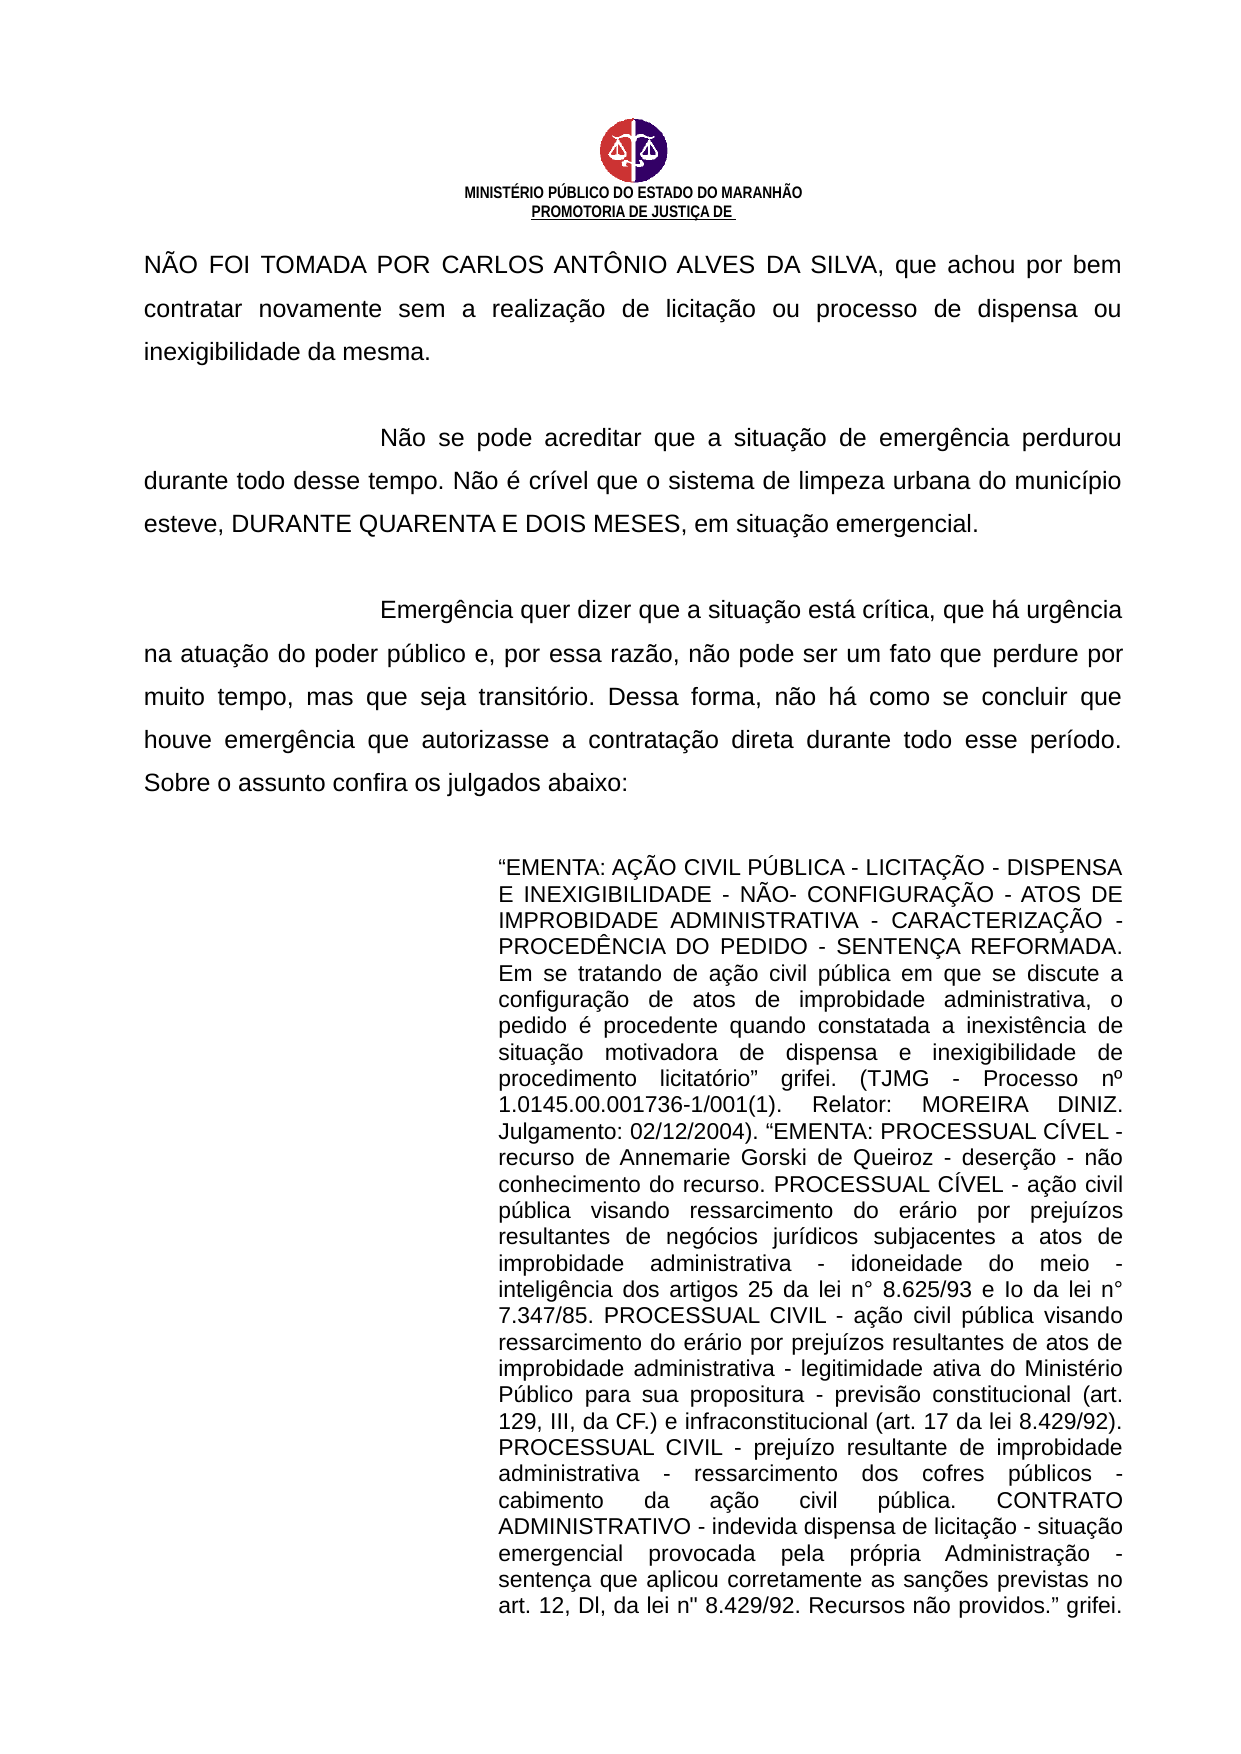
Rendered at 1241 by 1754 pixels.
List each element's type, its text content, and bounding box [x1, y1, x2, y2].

text NÃO FOI TOMADA POR CARLOS ANTÔNIO ALVES DA SILVA, que achou por bem contratar novamente sem a realização de licitação ou processo de dispensa ou inexigibilidade da mesma. [144, 251, 1123, 366]
text Emergência quer dizer que a situação está crítica, que há urgência na atuação do poder público e, por essa razão, não pode ser um fato que perdure por muito tempo, mas que seja transitório. Dessa forma, não há como se concluir que houve emergência que autorizasse a contratação direta durante todo esse período. Sobre o assunto confira os julgados abaixo: [144, 596, 1123, 797]
text “EMENTA: AÇÃO CIVIL PÚBLICA - LICITAÇÃO - DISPENSA E INEXIGIBILIDADE - NÃO- CONFIGURAÇÃO - ATOS DE IMPROBIDADE ADMINISTRATIVA - CARACTERIZAÇÃO - PROCEDÊNCIA DO PEDIDO - SENTENÇA REFORMADA. Em se tratando de ação civil pública em que se discute a configuração de atos de improbidade administrativa, o pedido é procedente quando constatada a inexistência de situação motivadora de dispensa e inexigibilidade de procedimento licitatório” grifei. (TJMG - Processo nº 1.0145.00.001736-1/001(1). Relator: MOREIRA DINIZ. Julgamento: 02/12/2004). “EMENTA: PROCESSUAL CÍVEL - recurso de Annemarie Gorski de Queiroz - deserção - não conhecimento do recurso. PROCESSUAL CÍVEL - ação civil pública visando ressarcimento do erário por prejuízos resultantes de negócios jurídicos subjacentes a atos de improbidade administrativa - idoneidade do meio - inteligência dos artigos 25 da lei n° 8.625/93 e Io da lei n° 7.347/85. PROCESSUAL CIVIL - ação civil pública visando ressarcimento do erário por prejuízos resultantes de atos de improbidade administrativa - legitimidade ativa do Ministério Público para sua propositura - previsão constitucional (art. 129, III, da CF.) e infraconstitucional (art. 17 da lei 8.429/92). PROCESSUAL CIVIL - prejuízo resultante de improbidade administrativa - ressarcimento dos cofres públicos - cabimento da ação civil pública. CONTRATO ADMINISTRATIVO - indevida dispensa de licitação - situação emergencial provocada pela própria Administração - sentença que aplicou corretamente as sanções previstas no art. 12, Dl, da lei n" 8.429/92. Recursos não providos.” grifei. [498, 854, 1123, 1618]
picture [599, 118, 668, 183]
text Não se pode acreditar que a situação de emergência perdurou durante todo desse tempo. Não é crível que o sistema de limpeza urbana do município esteve, DURANTE QUARENTA E DOIS MESES, em situação emergencial. [144, 423, 1123, 538]
